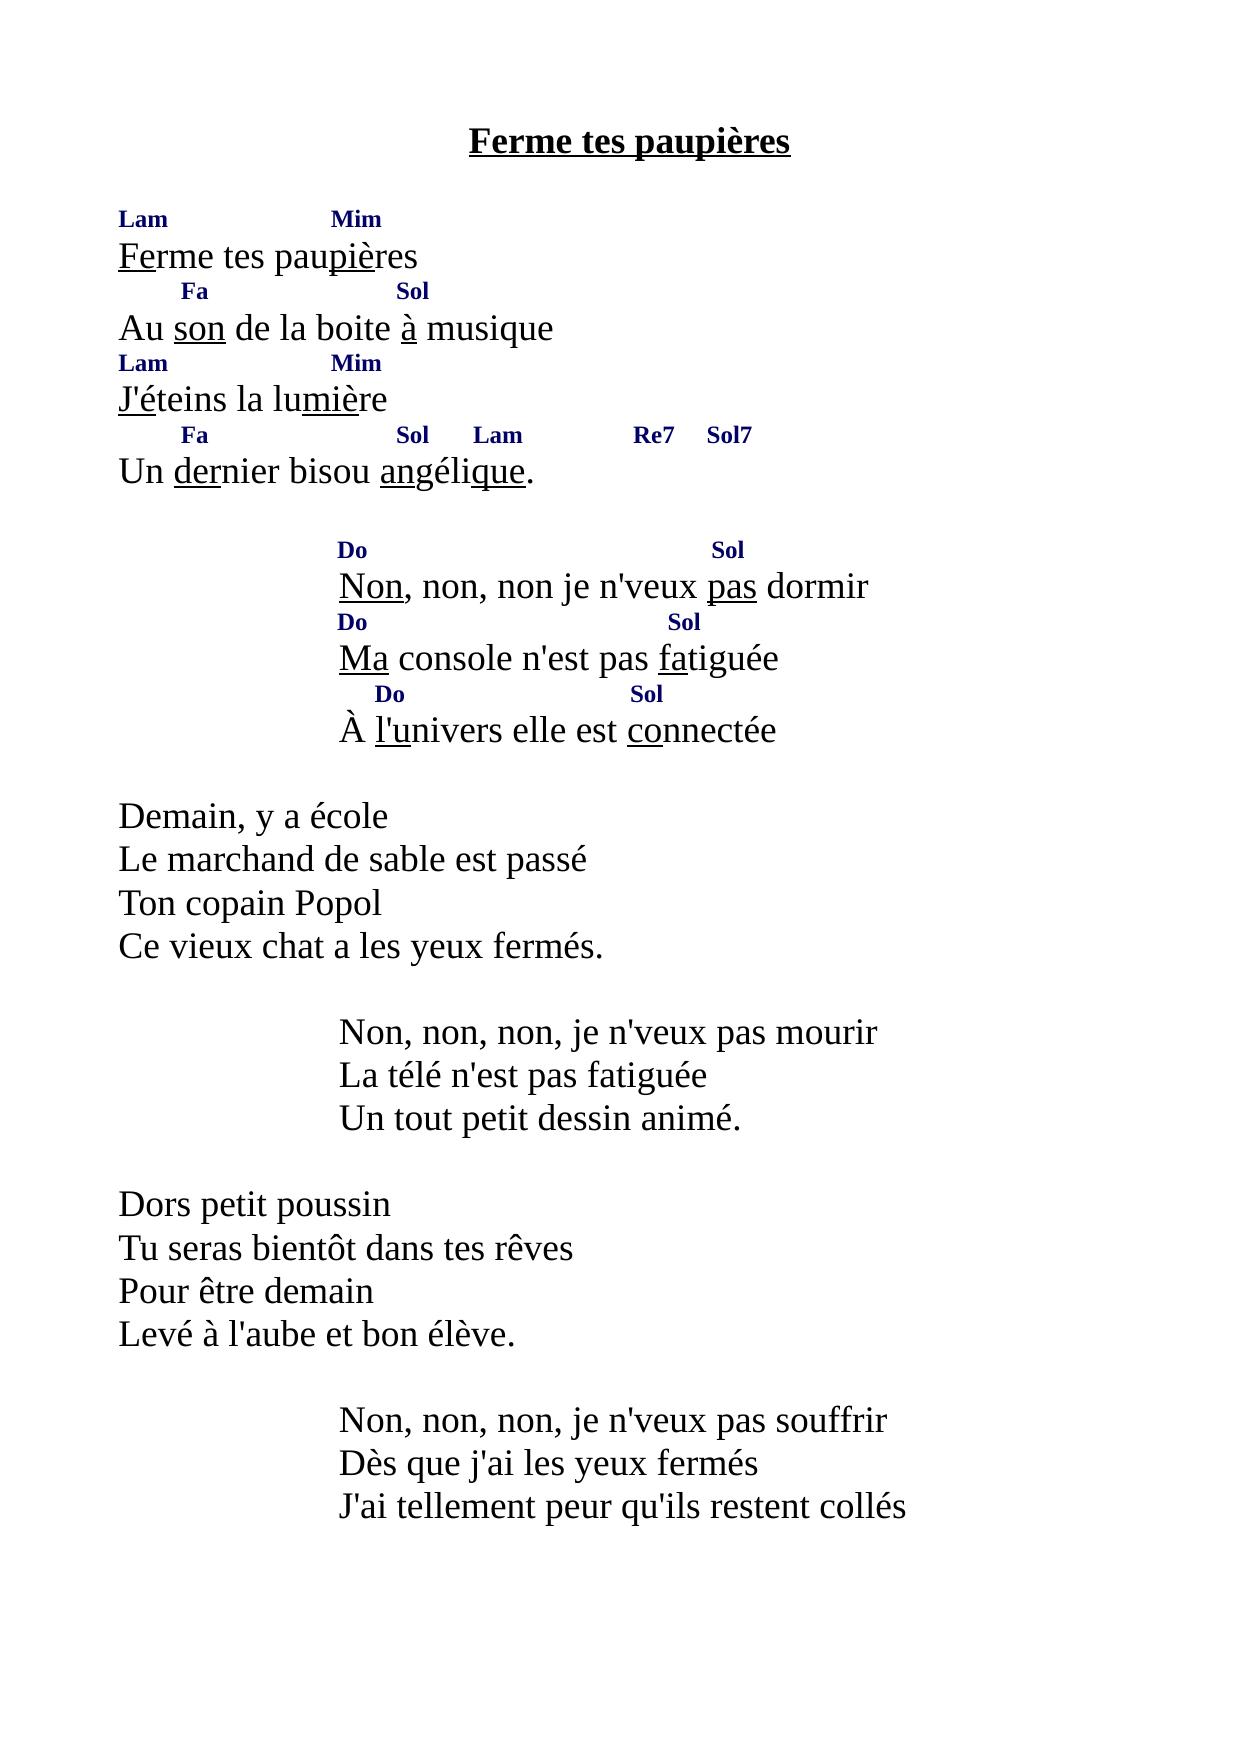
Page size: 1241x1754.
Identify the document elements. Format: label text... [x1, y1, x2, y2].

text Au son de la boite à musique Lam Mim [118, 305, 1122, 377]
text La télé n'est pas fatiguée [118, 1052, 1122, 1096]
text J'ai tellement peur qu'ils restent collés [118, 1484, 1122, 1527]
text Non, non, non, je n'veux pas mourir [118, 1009, 1122, 1052]
text Ton copain Popol [118, 880, 1122, 923]
text Do Sol [118, 679, 1122, 707]
text Ma console n'est pas fatiguée [118, 636, 1122, 679]
text Levé à l'aube et bon élève. [118, 1311, 1122, 1354]
text J'éteins la lumière [118, 377, 1122, 420]
text Ferme tes paupières [118, 233, 1122, 276]
text Dès que j'ai les yeux fermés [118, 1441, 1122, 1484]
text Ferme tes paupières [118, 118, 1122, 161]
text Demain, y a école [118, 794, 1122, 837]
text Fa Sol [118, 276, 1122, 305]
text Non, non, non, je n'veux pas souffrir [118, 1397, 1122, 1441]
text Un tout petit dessin animé. [118, 1096, 1122, 1139]
text Non, non, non je n'veux pas dormir [118, 564, 1122, 607]
text Fa Sol Lam Re7 Sol7 [118, 420, 1122, 449]
text Le marchand de sable est passé [118, 837, 1122, 880]
text Lam Mim [118, 204, 1122, 233]
text Tu seras bientôt dans tes rêves [118, 1225, 1122, 1268]
text Do Sol [118, 607, 1122, 636]
text Dors petit poussin [118, 1182, 1122, 1225]
text Do Sol [118, 535, 1122, 564]
text Pour être demain [118, 1268, 1122, 1311]
text À l'univers elle est connectée [118, 707, 1122, 751]
text Ce vieux chat a les yeux fermés. [118, 923, 1122, 966]
text Un dernier bisou angélique. [118, 449, 1122, 492]
